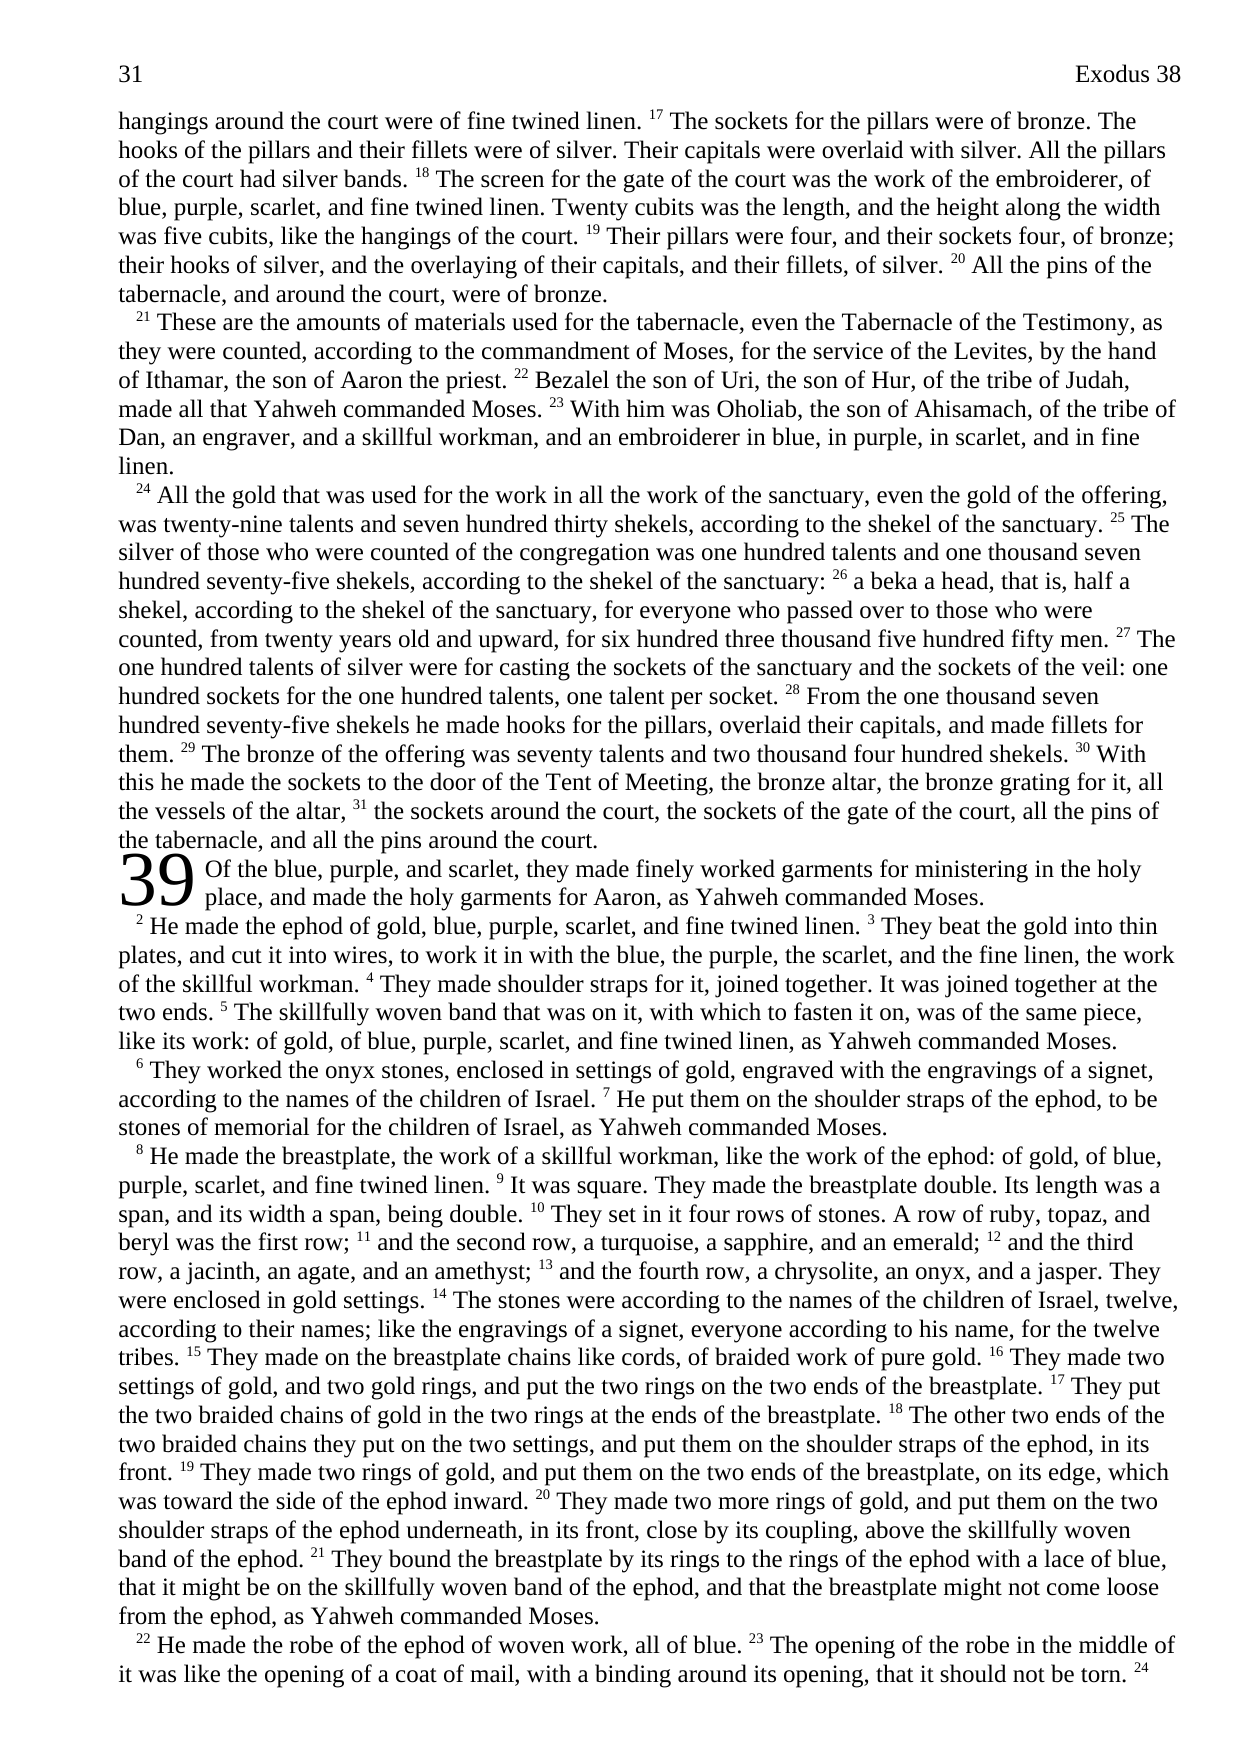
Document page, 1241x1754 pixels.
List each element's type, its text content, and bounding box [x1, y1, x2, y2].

text 2 He made the ephod of gold, blue, purple, scarlet, and fine twined linen. 3 They beat the gold into thin plates, and cut it into wires, to work it in with the blue, the purple, the scarlet, and the fine linen, the work of the skillful workman. 4 They made shoulder straps for it, joined together. It was joined together at the two ends. 5 The skillfully woven band that was on it, with which to fasten it on, was of the same piece, like its work: of gold, of blue, purple, scarlet, and fine twined linen, as Yahweh commanded Moses. [118, 911, 1181, 1055]
text 39Of the blue, purple, and scarlet, they made finely worked garments for ministering in the holy place, and made the holy garments for Aaron, as Yahweh commanded Moses. [118, 854, 1181, 911]
text 6 They worked the onyx stones, enclosed in settings of gold, engraved with the engravings of a signet, according to the names of the children of Israel. 7 He put them on the shoulder straps of the ephod, to be stones of memorial for the children of Israel, as Yahweh commanded Moses. [118, 1055, 1181, 1141]
text 24 All the gold that was used for the work in all the work of the sanctuary, even the gold of the offering, was twenty-nine talents and seven hundred thirty shekels, according to the shekel of the sanctuary. 25 The silver of those who were counted of the congregation was one hundred talents and one thousand seven hundred seventy-five shekels, according to the shekel of the sanctuary: 26 a beka a head, that is, half a shekel, according to the shekel of the sanctuary, for everyone who passed over to those who were counted, from twenty years old and upward, for six hundred three thousand five hundred fifty men. 27 The one hundred talents of silver were for casting the sockets of the sanctuary and the sockets of the veil: one hundred sockets for the one hundred talents, one talent per socket. 28 From the one thousand seven hundred seventy-five shekels he made hooks for the pillars, overlaid their capitals, and made fillets for them. 29 The bronze of the offering was seventy talents and two thousand four hundred shekels. 30 With this he made the sockets to the door of the Tent of Meeting, the bronze altar, the bronze grating for it, all the vessels of the altar, 31 the sockets around the court, the sockets of the gate of the court, all the pins of the tabernacle, and all the pins around the court. [118, 480, 1181, 854]
text 8 He made the breastplate, the work of a skillful workman, like the work of the ephod: of gold, of blue, purple, scarlet, and fine twined linen. 9 It was square. They made the breastplate double. Its length was a span, and its width a span, being double. 10 They set in it four rows of stones. A row of ruby, topaz, and beryl was the first row; 11 and the second row, a turquoise, a sapphire, and an emerald; 12 and the third row, a jacinth, an agate, and an amethyst; 13 and the fourth row, a chrysolite, an onyx, and a jasper. They were enclosed in gold settings. 14 The stones were according to the names of the children of Israel, twelve, according to their names; like the engravings of a signet, everyone according to his name, for the twelve tribes. 15 They made on the breastplate chains like cords, of braided work of pure gold. 16 They made two settings of gold, and two gold rings, and put the two rings on the two ends of the breastplate. 17 They put the two braided chains of gold in the two rings at the ends of the breastplate. 18 The other two ends of the two braided chains they put on the two settings, and put them on the shoulder straps of the ephod, in its front. 19 They made two rings of gold, and put them on the two ends of the breastplate, on its edge, which was toward the side of the ephod inward. 20 They made two more rings of gold, and put them on the two shoulder straps of the ephod underneath, in its front, close by its coupling, above the skillfully woven band of the ephod. 21 They bound the breastplate by its rings to the rings of the ephod with a lace of blue, that it might be on the skillfully woven band of the ephod, and that the breastplate might not come loose from the ephod, as Yahweh commanded Moses. [118, 1141, 1181, 1630]
text 21 These are the amounts of materials used for the tabernacle, even the Tabernacle of the Testimony, as they were counted, according to the commandment of Moses, for the service of the Levites, by the hand of Ithamar, the son of Aaron the priest. 22 Bezalel the son of Uri, the son of Hur, of the tribe of Judah, made all that Yahweh commanded Moses. 23 With him was Oholiab, the son of Ahisamach, of the tribe of Dan, an engraver, and a skillful workman, and an embroiderer in blue, in purple, in scarlet, and in fine linen. [118, 307, 1181, 480]
text 22 He made the robe of the ephod of woven work, all of blue. 23 The opening of the robe in the middle of it was like the opening of a coat of mail, with a binding around its opening, that it should not be torn. 24 [118, 1630, 1181, 1687]
text hangings around the court were of fine twined linen. 17 The sockets for the pillars were of bronze. The hooks of the pillars and their fillets were of silver. Their capitals were overlaid with silver. All the pillars of the court had silver bands. 18 The screen for the gate of the court was the work of the embroiderer, of blue, purple, scarlet, and fine twined linen. Twenty cubits was the length, and the height along the width was five cubits, like the hangings of the court. 19 Their pillars were four, and their sockets four, of bronze; their hooks of silver, and the overlaying of their capitals, and their fillets, of silver. 20 All the pins of the tabernacle, and around the court, were of bronze. [118, 106, 1181, 307]
